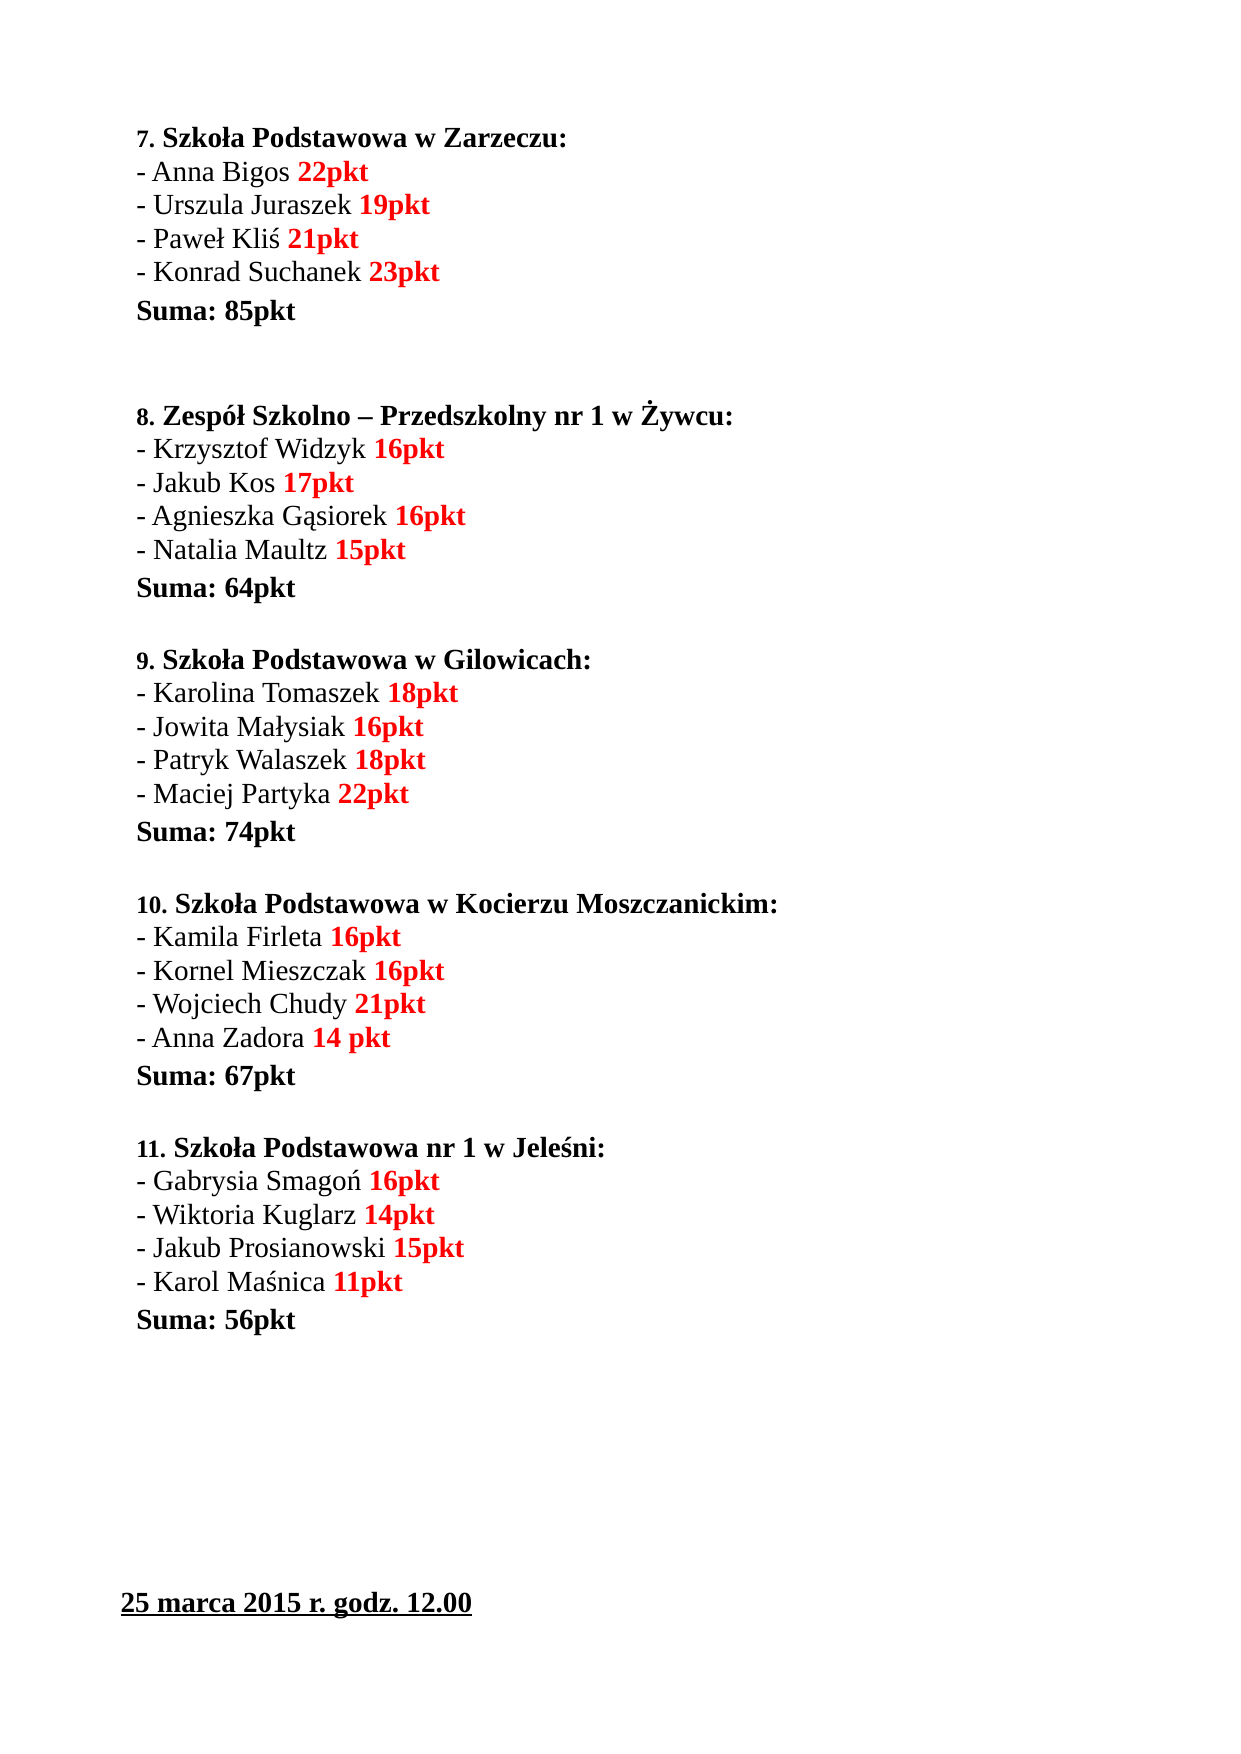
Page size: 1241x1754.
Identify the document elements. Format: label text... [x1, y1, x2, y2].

list - Wojciech Chudy 21pkt [135, 984, 1106, 1018]
list Szkoła Podstawowa w Zarzeczu: [135, 119, 1106, 152]
text 25 marca 2015 r. godz. 12.00 [119, 1583, 1122, 1621]
list Szkoła Podstawowa w Kocierzu Moszczanickim: [135, 883, 1106, 917]
list Szkoła Podstawowa w Gilowicach: [135, 639, 1106, 673]
list - Wiktoria Kuglarz 14pkt [135, 1194, 1106, 1228]
list - Anna Zadora 14 pkt [135, 1018, 1106, 1056]
list - Konrad Suchanek 23pkt [135, 252, 1106, 290]
list Suma: 56pkt [135, 1301, 1122, 1338]
list - Jakub Prosianowski 15pkt [135, 1228, 1106, 1262]
list - Krzysztof Widzyk 16pkt [135, 429, 1106, 463]
list - Jakub Kos 17pkt [135, 463, 1106, 496]
list Suma: 74pkt [135, 813, 1122, 850]
list - Paweł Kliś 21pkt [135, 219, 1106, 252]
list Suma: 64pkt [135, 569, 1122, 606]
list - Kornel Mieszczak 16pkt [135, 951, 1106, 984]
list Szkoła Podstawowa nr 1 w Jeleśni: [135, 1127, 1106, 1161]
list - Kamila Firleta 16pkt [135, 917, 1106, 951]
list - Gabrysia Smagoń 16pkt [135, 1161, 1106, 1194]
list - Karol Maśnica 11pkt [135, 1262, 1106, 1299]
list Suma: 85pkt [135, 291, 1122, 328]
list - Jowita Małysiak 16pkt [135, 707, 1106, 740]
list Suma: 67pkt [135, 1057, 1122, 1094]
list - Patryk Walaszek 18pkt [135, 740, 1106, 774]
list - Urszula Juraszek 19pkt [135, 185, 1106, 219]
list - Natalia Maultz 15pkt [135, 530, 1106, 568]
list - Anna Bigos 22pkt [135, 152, 1106, 185]
list Zespół Szkolno – Przedszkolny nr 1 w Żywcu: [135, 396, 1106, 429]
list - Agnieszka Gąsiorek 16pkt [135, 496, 1106, 530]
list - Karolina Tomaszek 18pkt [135, 673, 1106, 707]
list - Maciej Partyka 22pkt [135, 774, 1106, 812]
